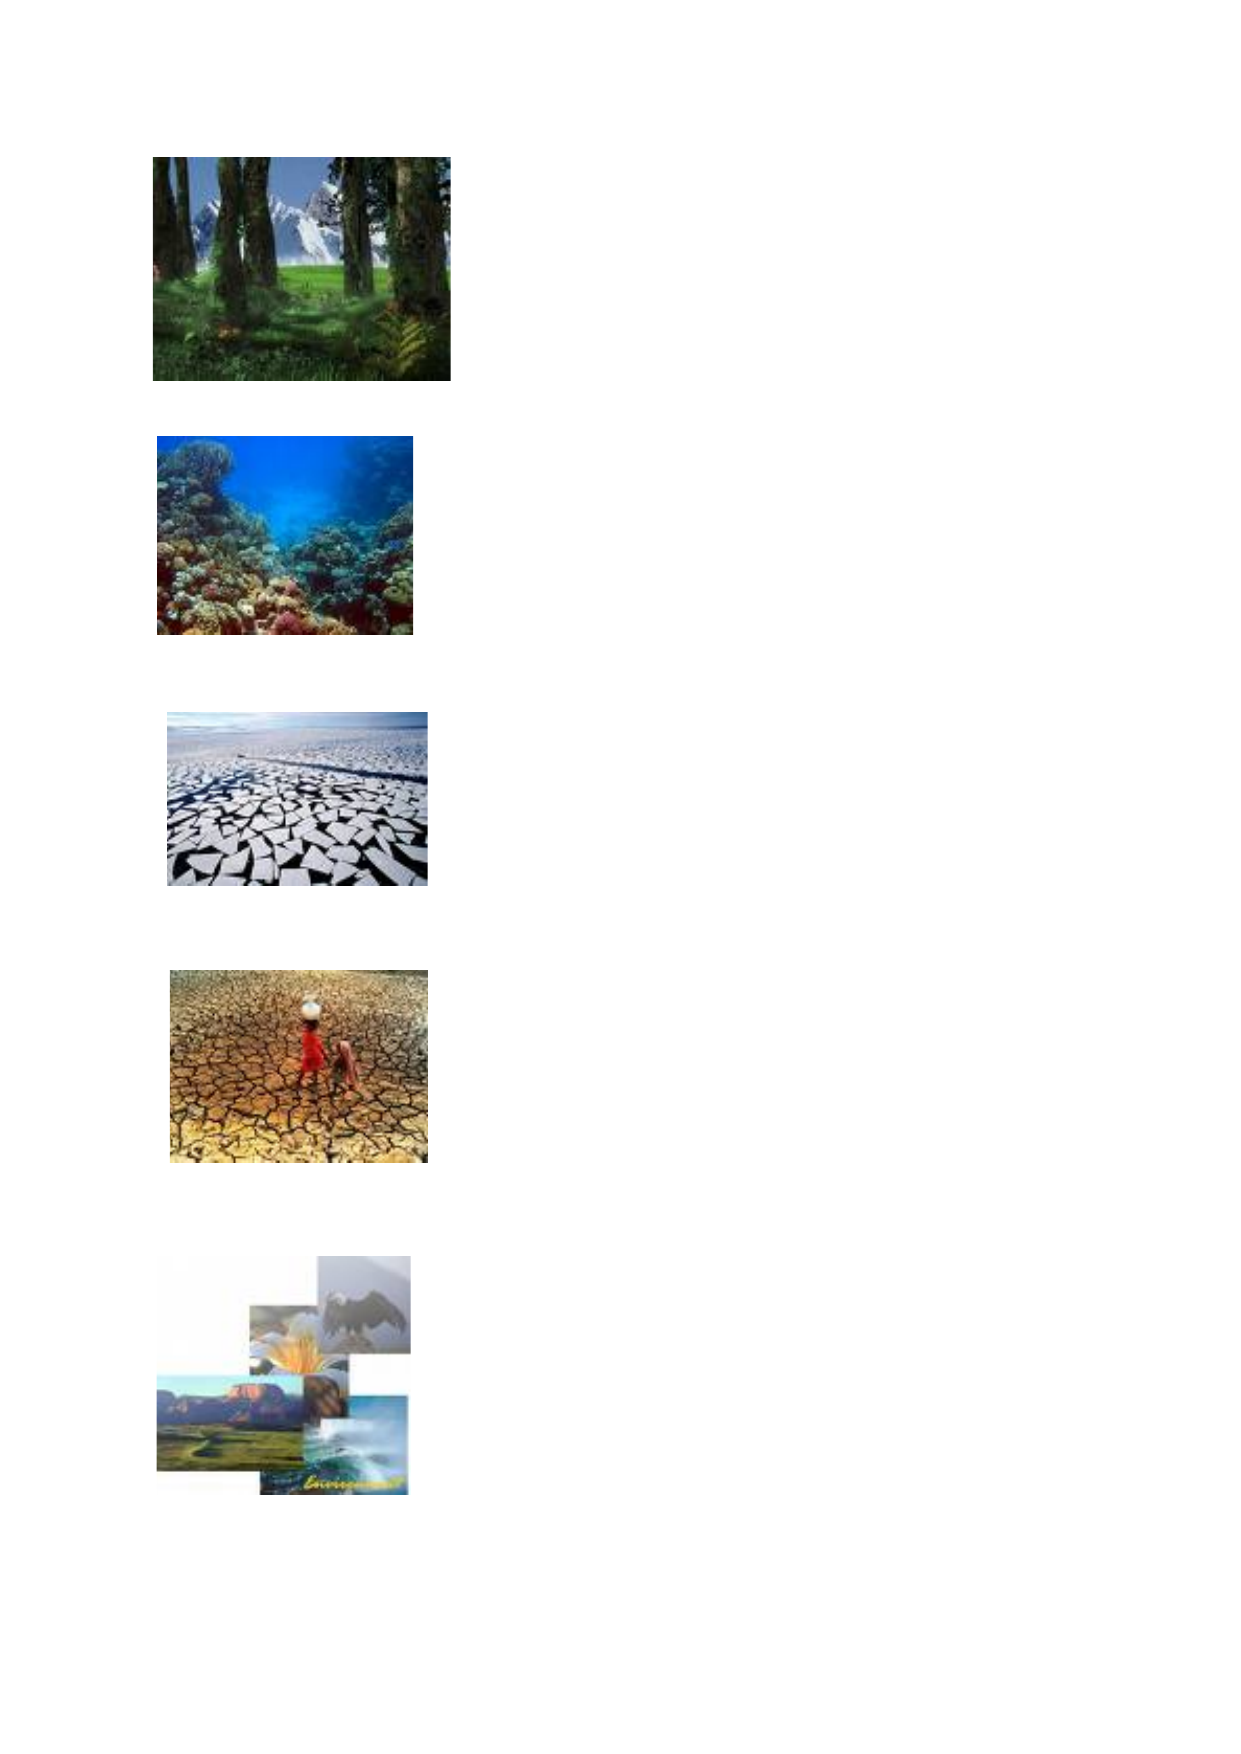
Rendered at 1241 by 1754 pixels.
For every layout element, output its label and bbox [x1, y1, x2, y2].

picture [157, 436, 414, 635]
picture [167, 712, 428, 886]
picture [152, 157, 451, 381]
picture [169, 970, 428, 1163]
picture [156, 1256, 411, 1495]
